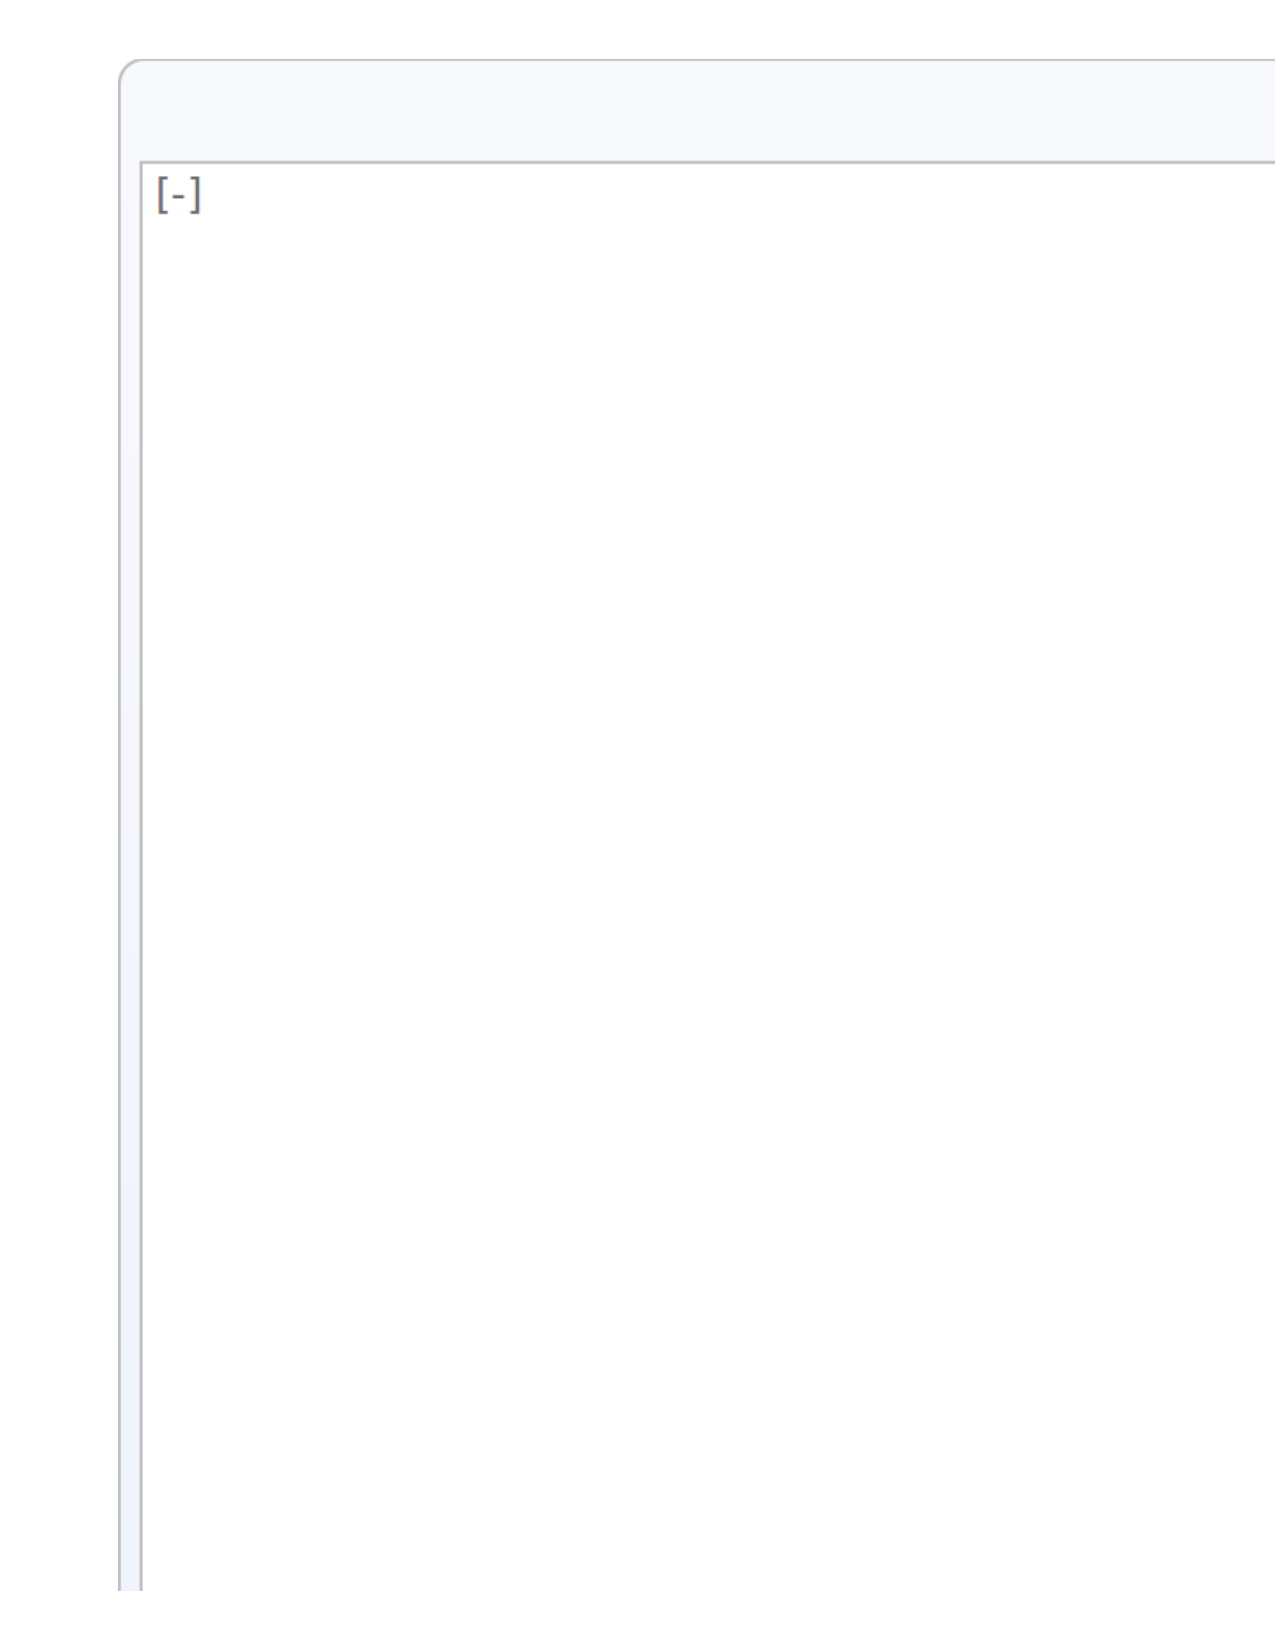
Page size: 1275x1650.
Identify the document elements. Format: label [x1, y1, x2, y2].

picture [118, 59, 1275, 1591]
